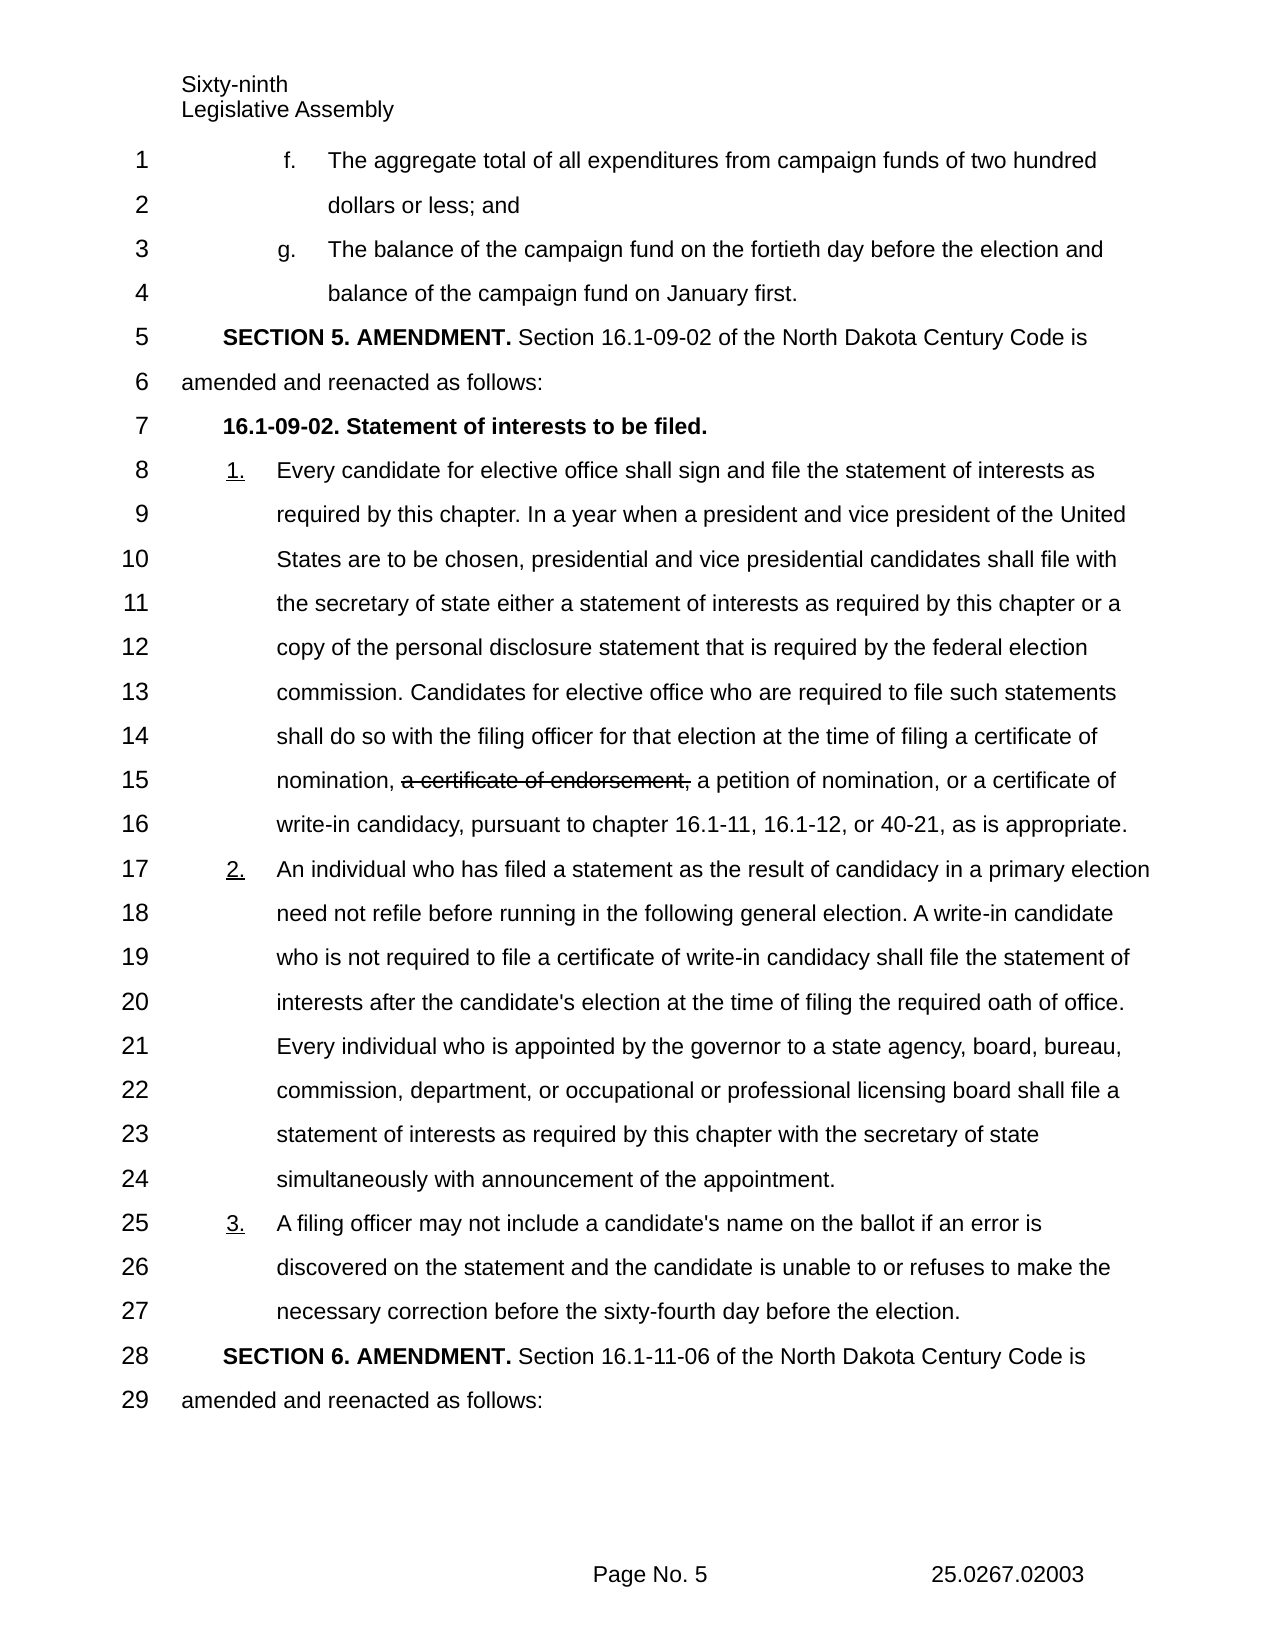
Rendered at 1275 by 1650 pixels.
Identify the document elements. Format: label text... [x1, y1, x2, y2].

text SECTION 5. AMENDMENT. Section 16.1‑09‑02 of the North Dakota Century Code is amended and reenacted as follows: [181, 310, 1154, 399]
text f. The aggregate total of all expenditures from campaign funds of two hundred dollars or less; and [181, 133, 1154, 222]
subtitle 16.1‑09‑02. Statement of interests to be filed. [181, 399, 1154, 443]
text 2. An individual who has filed a statement as the result of candidacy in a primary election need not refile before running in the following general election. A write‑in candidate who is not required to file a certificate of write‑in candidacy shall file the statement of interests after the candidate's election at the time of filing the required oath of office. Every individual who is appointed by the governor to a state agency, board, bureau, commission, department, or occupational or professional licensing board shall file a statement of interests as required by this chapter with the secretary of state simultaneously with announcement of the appointment. [181, 842, 1154, 1196]
text 1. Every candidate for elective office shall sign and file the statement of interests as required by this chapter. In a year when a president and vice president of the United States are to be chosen, presidential and vice presidential candidates shall file with the secretary of state either a statement of interests as required by this chapter or a copy of the personal disclosure statement that is required by the federal election commission. Candidates for elective office who are required to file such statements shall do so with the filing officer for that election at the time of filing a certificate of nomination, a certificate of endorsement, a petition of nomination, or a certificate of write‑in candidacy, pursuant to chapter 16.1‑11, 16.1‑12, or 40‑21, as is appropriate. [181, 443, 1154, 842]
text SECTION 6. AMENDMENT. Section 16.1‑11‑06 of the North Dakota Century Code is amended and reenacted as follows: [181, 1329, 1154, 1417]
text g. The balance of the campaign fund on the fortieth day before the election and balance of the campaign fund on January first. [181, 222, 1154, 310]
text 3. A filing officer may not include a candidate's name on the ballot if an error is discovered on the statement and the candidate is unable to or refuses to make the necessary correction before the sixty-fourth day before the election. [181, 1196, 1154, 1329]
